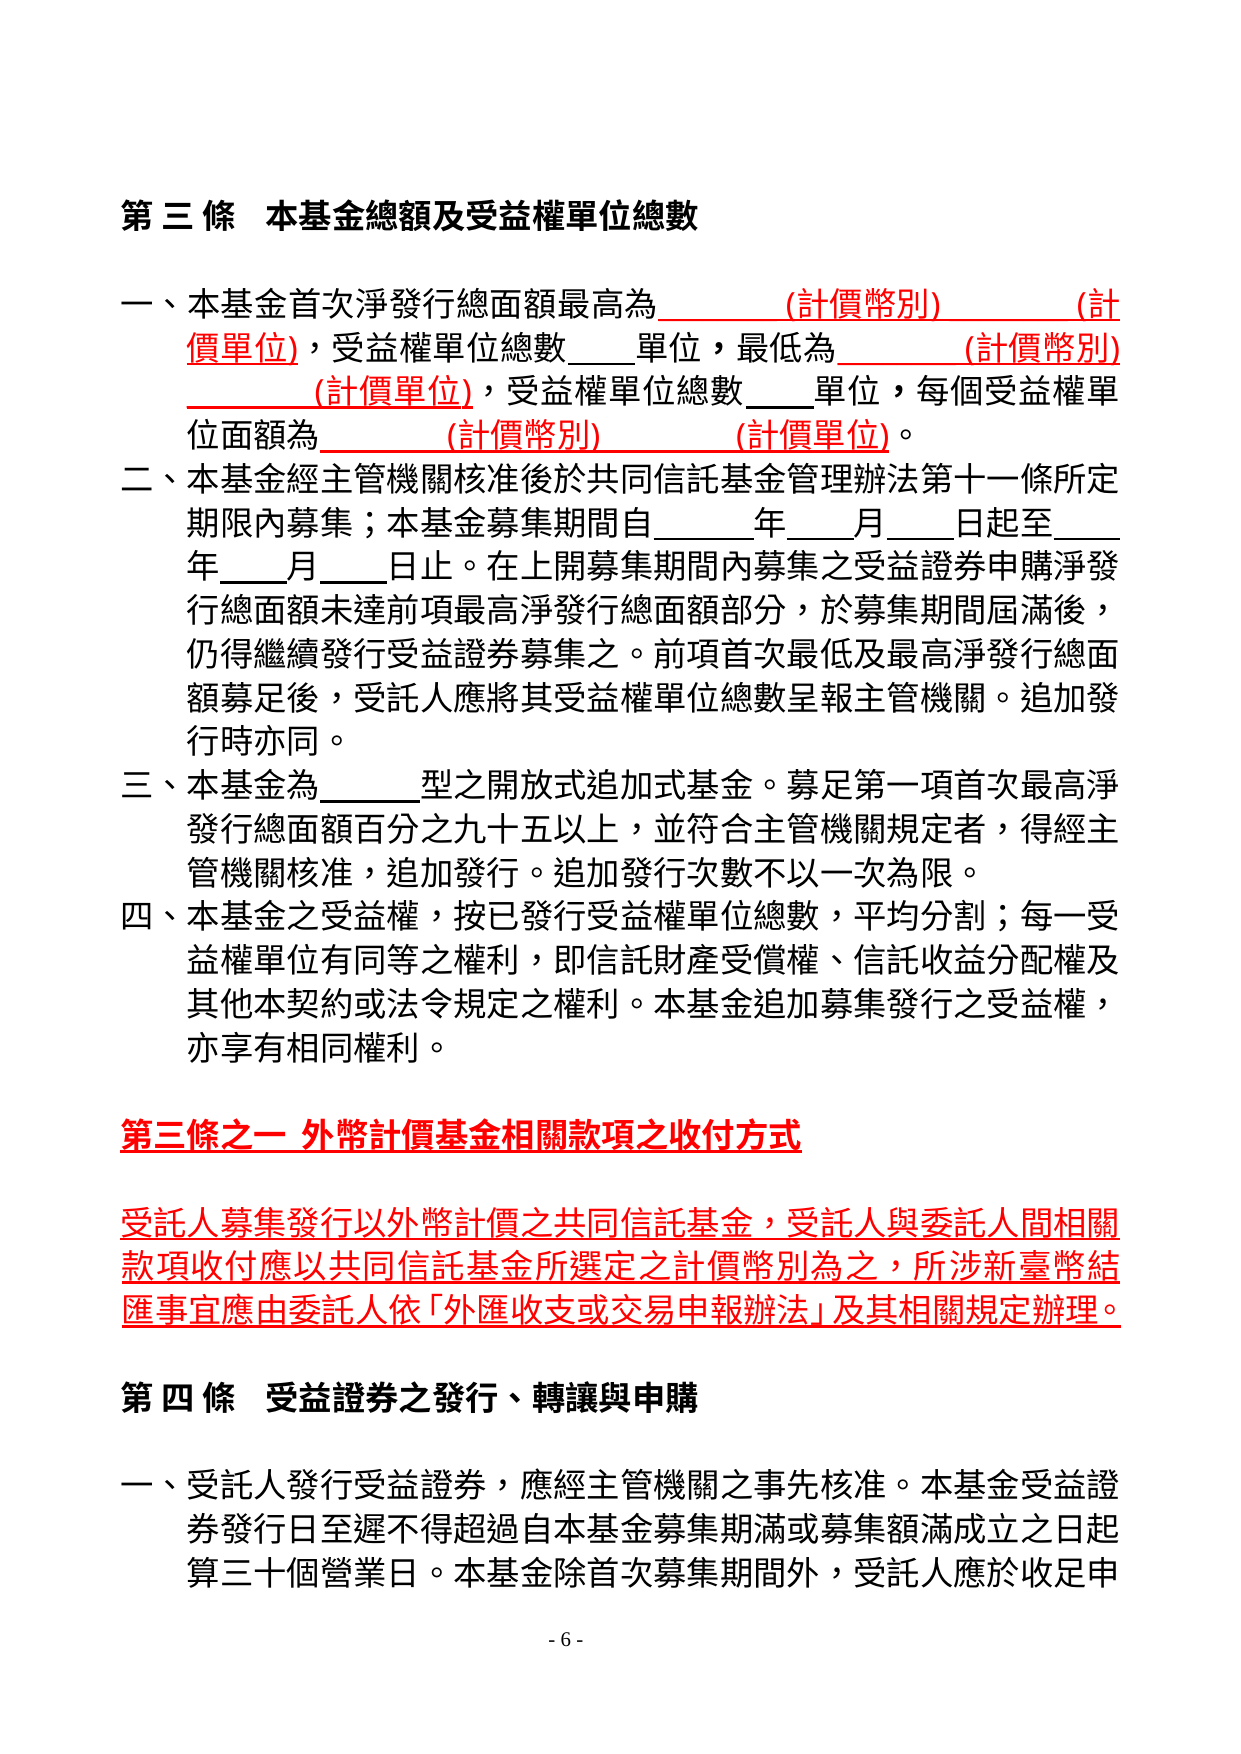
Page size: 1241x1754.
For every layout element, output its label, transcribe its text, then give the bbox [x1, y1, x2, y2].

text 一、本基金首次淨發行總面額最高為________ (計價幣別) ________ (計價單位)，受益權單位總數 單位，最低為________ (計價幣別) ________ (計價單位)，受益權單位總數 單位，每個受益權單位面額為________ (計價幣別) ________ (計價單位)。 [120, 281, 1120, 456]
text 二、本基金經主管機關核准後於共同信託基金管理辦法第十一條所定期限內募集；本基金募集期間自 年 月 日起至 [120, 456, 1120, 544]
text 三、本基金為 型之開放式追加式基金。募足第一項首次最高淨發行總面額百分之九十五以上，並符合主管機關規定者，得經主管機關核准，追加發行。追加發行次數不以一次為限。 [120, 762, 1120, 894]
text 第三條之一 外幣計價基金相關款項之收付方式 [120, 1112, 1120, 1156]
text 四、本基金之受益權，按已發行受益權單位總數，平均分割；每一受益權單位有同等之權利，即信託財產受償權、信託收益分配權及其他本契約或法令規定之權利。本基金追加募集發行之受益權，亦享有相同權利。 [120, 894, 1120, 1069]
text 一、受託人發行受益證券，應經主管機關之事先核准。本基金受益證券發行日至遲不得超過自本基金募集期滿或募集額滿成立之日起算三十個營業日。本基金除首次募集期間外，受託人應於收足申 [120, 1462, 1120, 1594]
text 第 四 條 受益證券之發行、轉讓與申購 [120, 1375, 1120, 1419]
text 受託人募集發行以外幣計價之共同信託基金，受託人與委託人間相關款項收付應以共同信託基金所選定之計價幣別為之，所涉新臺幣結匯事宜應由委託人依「外匯收支或交易申報辦法」及其相關規定辦理。 [120, 1200, 1120, 1238]
text 第 三 條 本基金總額及受益權單位總數 [120, 194, 1120, 237]
text 年 月 日止。在上開募集期間內募集之受益證券申購淨發行總面額未達前項最高淨發行總面額部分，於募集期間屆滿後，仍得繼續發行受益證券募集之。前項首次最低及最高淨發行總面額募足後，受託人應將其受益權單位總數呈報主管機關。追加發行時亦同。 [187, 544, 1120, 762]
text 受託人募集發行以外幣計價之共同信託基金，受託人與委託人間相關款項收付應以共同信託基金所選定之計價幣別為之，所涉新臺幣結匯事宜應由委託人依「外匯收支或交易申報辦法」及其相關規定辦理。 [120, 1240, 1120, 1331]
